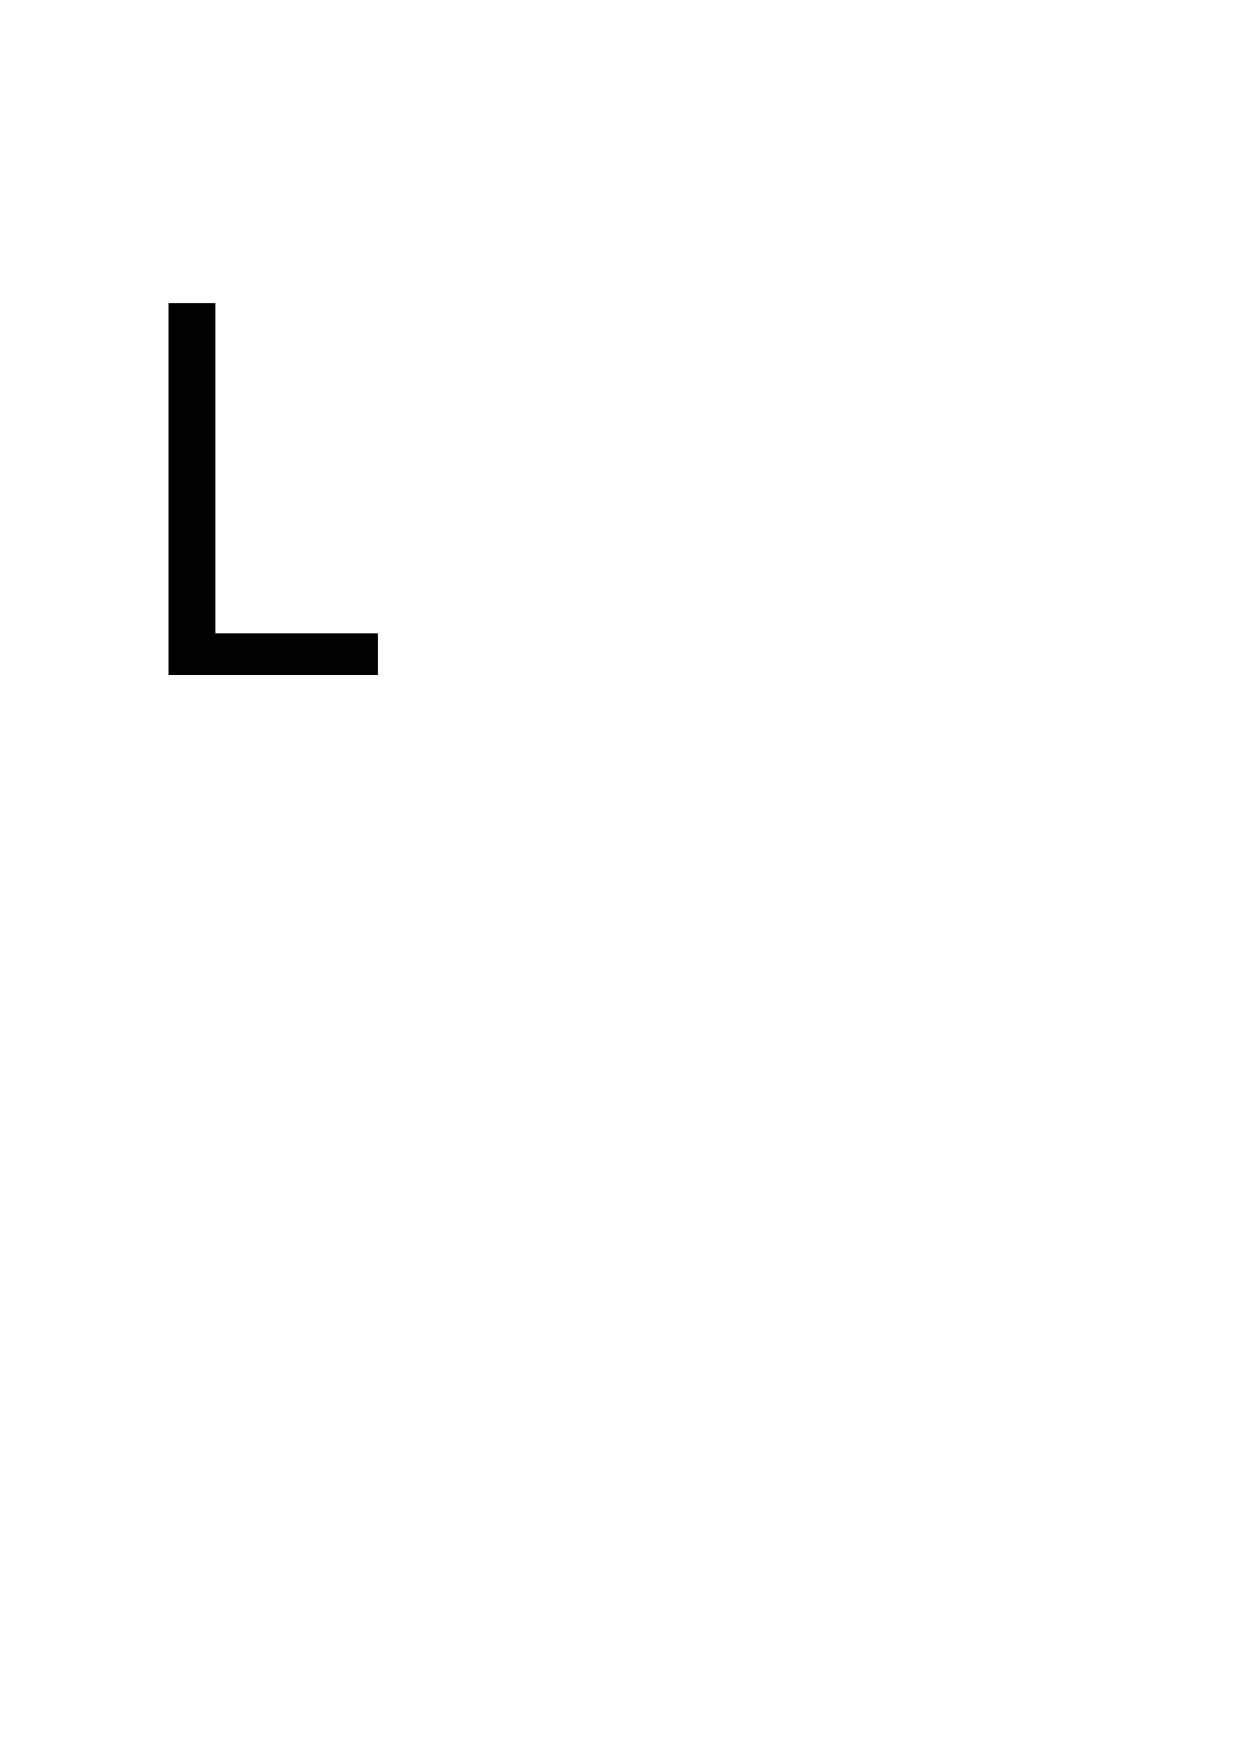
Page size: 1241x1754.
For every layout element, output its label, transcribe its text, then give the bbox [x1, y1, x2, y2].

text L [118, 118, 1122, 827]
